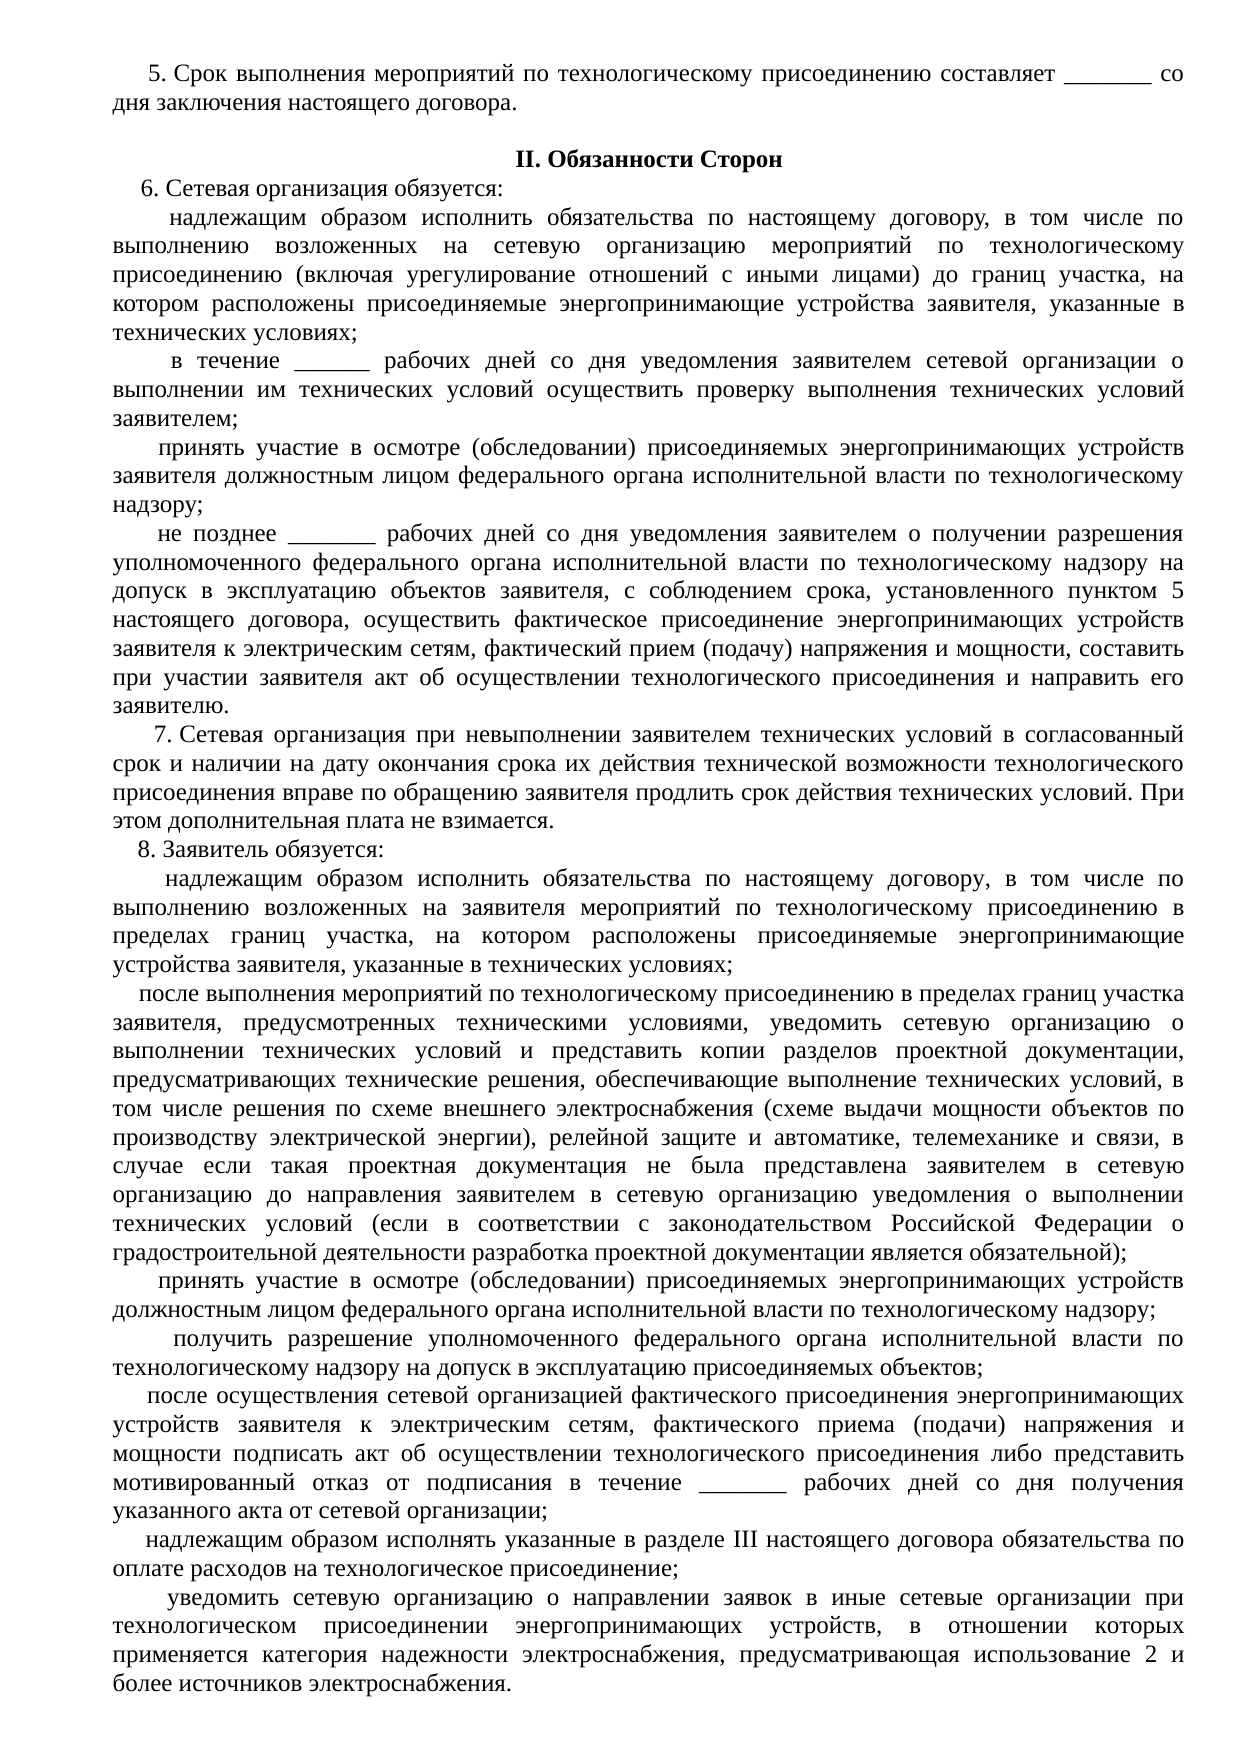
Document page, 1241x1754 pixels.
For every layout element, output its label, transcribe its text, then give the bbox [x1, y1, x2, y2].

text 6. Сетевая организация обязуется: [112, 173, 1185, 202]
text в течение ______ рабочих дней со дня уведомления заявителем сетевой организации о выполнении им технических условий осуществить проверку выполнения технических условий заявителем; [112, 345, 1185, 432]
text надлежащим образом исполнять указанные в разделе III настоящего договора обязательства по оплате расходов на технологическое присоединение; [112, 1524, 1185, 1582]
text после осуществления сетевой организацией фактического присоединения энергопринимающих устройств заявителя к электрическим сетям, фактического приема (подачи) напряжения и мощности подписать акт об осуществлении технологического присоединения либо представить мотивированный отказ от подписания в течение _______ рабочих дней со дня получения указанного акта от сетевой организации; [112, 1380, 1185, 1524]
text получить разрешение уполномоченного федерального органа исполнительной власти по технологическому надзору на допуск в эксплуатацию присоединяемых объектов; [112, 1323, 1185, 1380]
text не позднее _______ рабочих дней со дня уведомления заявителем о получении разрешения уполномоченного федерального органа исполнительной власти по технологическому надзору на допуск в эксплуатацию объектов заявителя, с соблюдением срока, установленного пунктом 5 настоящего договора, осуществить фактическое присоединение энергопринимающих устройств заявителя к электрическим сетям, фактический прием (подачу) напряжения и мощности, составить при участии заявителя акт об осуществлении технологического присоединения и направить его заявителю. [112, 518, 1185, 719]
text после выполнения мероприятий по технологическому присоединению в пределах границ участка заявителя, предусмотренных техническими условиями, уведомить сетевую организацию о выполнении технических условий и представить копии разделов проектной документации, предусматривающих технические решения, обеспечивающие выполнение технических условий, в том числе решения по схеме внешнего электроснабжения (схеме выдачи мощности объектов по производству электрической энергии), релейной защите и автоматике, телемеханике и связи, в случае если такая проектная документация не была представлена заявителем в сетевую организацию до направления заявителем в сетевую организацию уведомления о выполнении технических условий (если в соответствии с законодательством Российской Федерации о градостроительной деятельности разработка проектной документации является обязательной); [112, 978, 1185, 1265]
text уведомить сетевую организацию о направлении заявок в иные сетевые организации при технологическом присоединении энергопринимающих устройств, в отношении которых применяется категория надежности электроснабжения, предусматривающая использование 2 и более источников электроснабжения. [112, 1582, 1185, 1697]
text II. Обязанности Сторон [112, 144, 1185, 173]
text 5. Срок выполнения мероприятий по технологическому присоединению составляет _______ со дня заключения настоящего договора. [112, 58, 1185, 115]
text 8. Заявитель обязуется: [112, 834, 1185, 863]
text принять участие в осмотре (обследовании) присоединяемых энергопринимающих устройств заявителя должностным лицом федерального органа исполнительной власти по технологическому надзору; [112, 432, 1185, 518]
text принять участие в осмотре (обследовании) присоединяемых энергопринимающих устройств должностным лицом федерального органа исполнительной власти по технологическому надзору; [112, 1265, 1185, 1323]
text надлежащим образом исполнить обязательства по настоящему договору, в том числе по выполнению возложенных на сетевую организацию мероприятий по технологическому присоединению (включая урегулирование отношений с иными лицами) до границ участка, на котором расположены присоединяемые энергопринимающие устройства заявителя, указанные в технических условиях; [112, 202, 1185, 345]
text надлежащим образом исполнить обязательства по настоящему договору, в том числе по выполнению возложенных на заявителя мероприятий по технологическому присоединению в пределах границ участка, на котором расположены присоединяемые энергопринимающие устройства заявителя, указанные в технических условиях; [112, 863, 1185, 978]
text 7. Сетевая организация при невыполнении заявителем технических условий в согласованный срок и наличии на дату окончания срока их действия технической возможности технологического присоединения вправе по обращению заявителя продлить срок действия технических условий. При этом дополнительная плата не взимается. [112, 719, 1185, 834]
